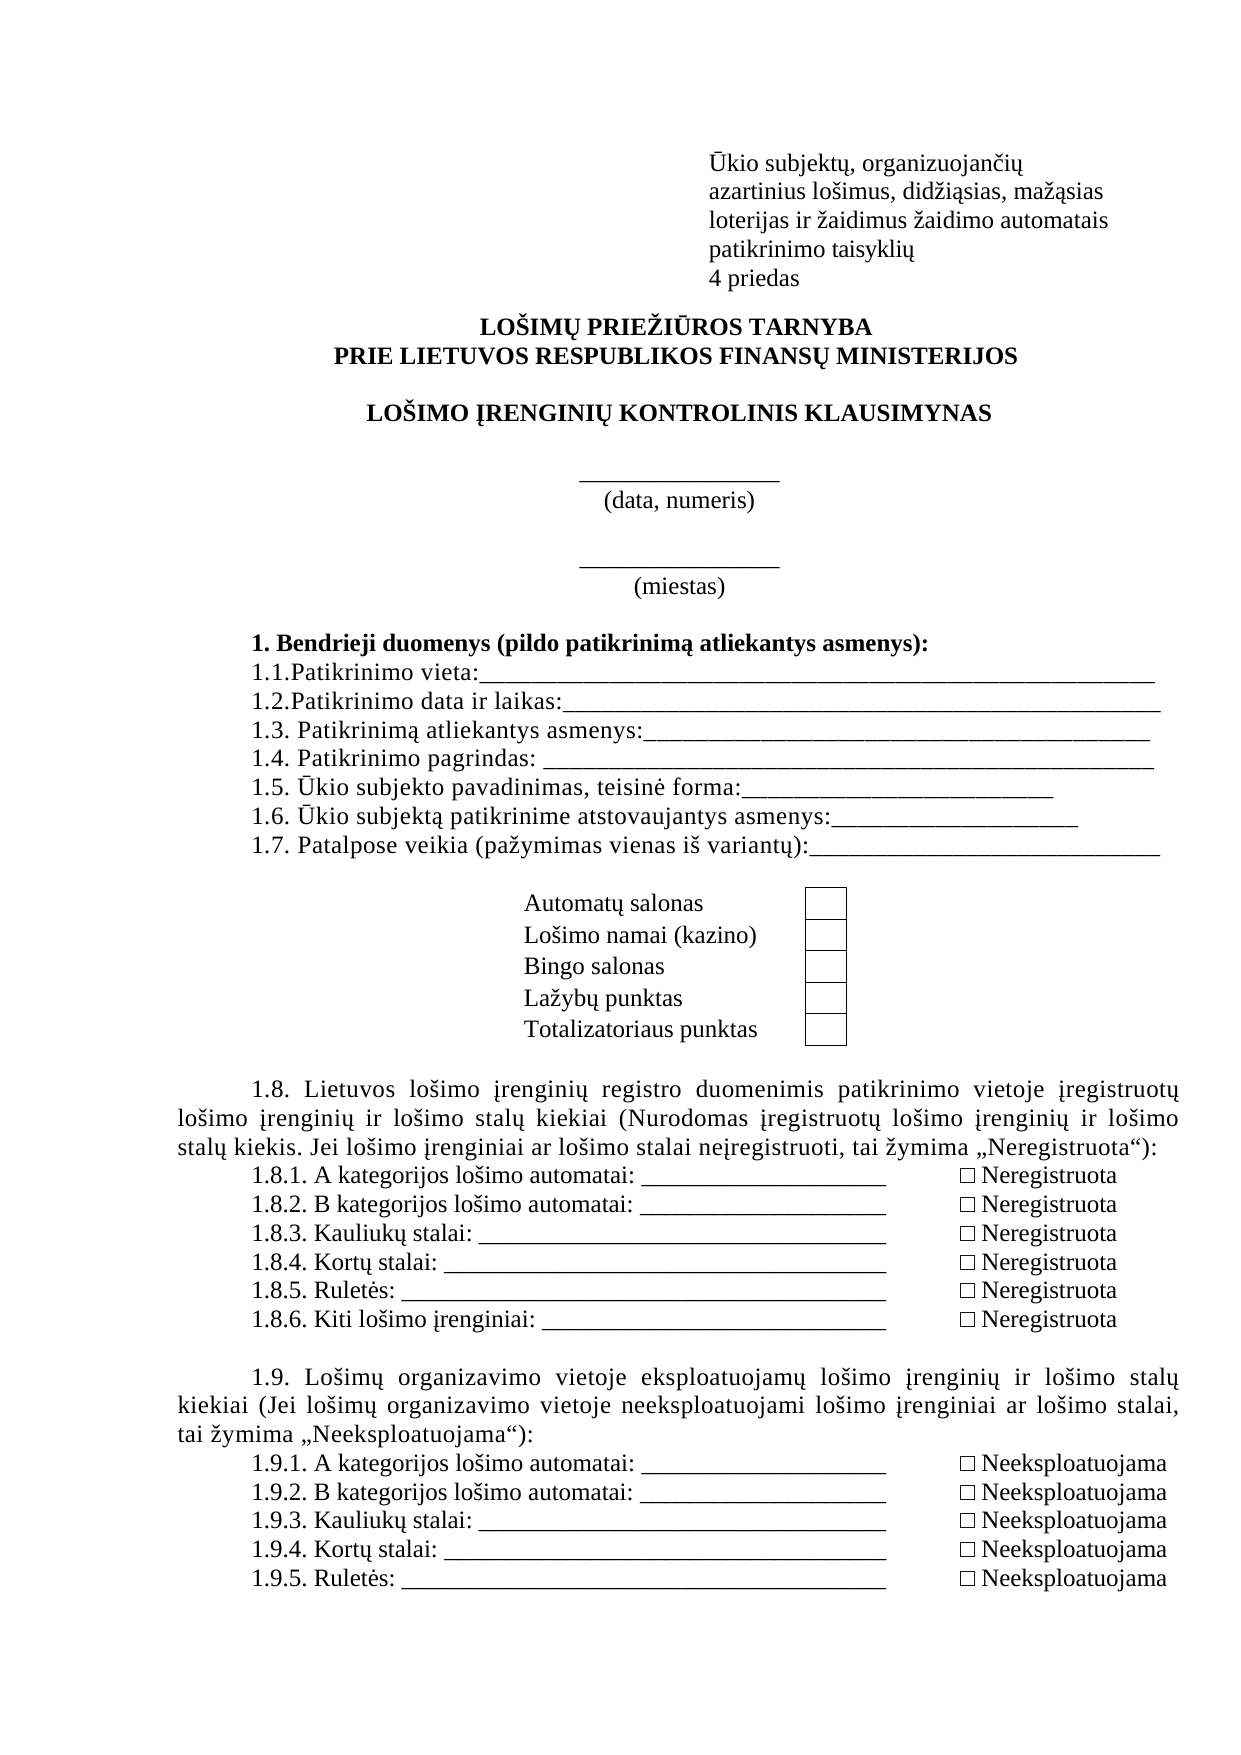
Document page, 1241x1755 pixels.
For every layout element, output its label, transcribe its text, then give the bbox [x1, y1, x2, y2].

table_cell [806, 951, 846, 982]
text 1.8.3. Kauliukų stalai: □ Neregistruota [177, 1218, 1181, 1247]
table_cell [806, 920, 846, 950]
table_cell Bingo salonas [513, 950, 805, 982]
text 1.5. Ūkio subjekto pavadinimas, teisinė forma:________________________ [177, 772, 1181, 801]
text azartinius lošimus, didžiąsias, mažąsias [709, 176, 1122, 205]
text LOŠIMŲ PRIEŽIŪROS TARNYBA [177, 312, 1181, 341]
text (miestas) [177, 571, 1181, 600]
table_cell [806, 1014, 846, 1044]
text 1.4. Patikrinimo pagrindas: _______________________________________________ [177, 743, 1181, 772]
table_cell Lošimo namai (kazino) [513, 919, 805, 950]
text 1.9.3. Kauliukų stalai: □ Neeksploatuojama [177, 1506, 1181, 1534]
text 1.8. Lietuvos lošimo įrenginių registro duomenimis patikrinimo vietoje įregistruotų lošimo įrenginių ir lošimo stalų kiekiai (Nurodomas įregistruotų lošimo įrenginių ir lošimo stalų kiekis. Jei lošimo įrenginiai ar lošimo stalai neįregistruoti, tai žymima „Neregistruota“): [177, 1074, 1181, 1161]
text 1.8.5. Ruletės: □ Neregistruota [177, 1276, 1181, 1304]
text Ūkio subjektų, organizuojančių [709, 148, 1122, 176]
text PRIE LIETUVOS RESPUBLIKOS FINANSŲ MINISTERIJOS [177, 341, 1181, 370]
text 1.7. Patalpose veikia (pažymimas vienas iš variantų):___________________________ [177, 830, 1181, 858]
text loterijas ir žaidimus žaidimo automatais [709, 205, 1122, 234]
text 1.9.5. Ruletės: □ Neeksploatuojama [177, 1563, 1181, 1592]
table_header Automatų salonas [513, 887, 805, 919]
text 1.1.Patikrinimo vieta:____________________________________________________ [177, 657, 1181, 686]
text 1.6. Ūkio subjektą patikrinime atstovaujantys asmenys:___________________ [177, 801, 1181, 830]
text 4 priedas [709, 263, 1122, 291]
text 1.9.2. B kategorijos lošimo automatai: □ Neeksploatuojama [177, 1477, 1181, 1506]
text patikrinimo taisyklių [709, 234, 1122, 263]
text 1.8.6. Kiti lošimo įrenginiai: □ Neregistruota [177, 1304, 1181, 1333]
table_cell Lažybų punktas [513, 982, 805, 1013]
table_cell [806, 983, 846, 1013]
table_cell Totalizatoriaus punktas [513, 1013, 805, 1044]
text LOŠIMO ĮRENGINIŲ KONTROLINIS KLAUSIMYNAS [177, 398, 1181, 427]
text 1. Bendrieji duomenys (pildo patikrinimą atliekantys asmenys): [177, 628, 1181, 657]
text ________________ [177, 542, 1181, 571]
text 1.8.2. B kategorijos lošimo automatai: □ Neregistruota [177, 1189, 1181, 1218]
text 1.9. Lošimų organizavimo vietoje eksploatuojamų lošimo įrenginių ir lošimo stalų kiekiai (Jei lošimų organizavimo vietoje neeksploatuojami lošimo įrenginiai ar lošimo stalai, tai žymima „Neeksploatuojama“): [177, 1362, 1181, 1448]
text 1.8.1. A kategorijos lošimo automatai: □ Neregistruota [177, 1161, 1181, 1189]
text (data, numeris) [177, 485, 1181, 513]
text 1.8.4. Kortų stalai: □ Neregistruota [177, 1247, 1181, 1276]
text 1.3. Patikrinimą atliekantys asmenys:_______________________________________ [177, 715, 1181, 743]
text 1.2.Patikrinimo data ir laikas:______________________________________________ [177, 686, 1181, 715]
text ________________ [177, 456, 1181, 485]
table_header [806, 888, 846, 919]
text 1.9.1. A kategorijos lošimo automatai: □ Neeksploatuojama [177, 1448, 1181, 1477]
text 1.9.4. Kortų stalai: □ Neeksploatuojama [177, 1534, 1181, 1563]
